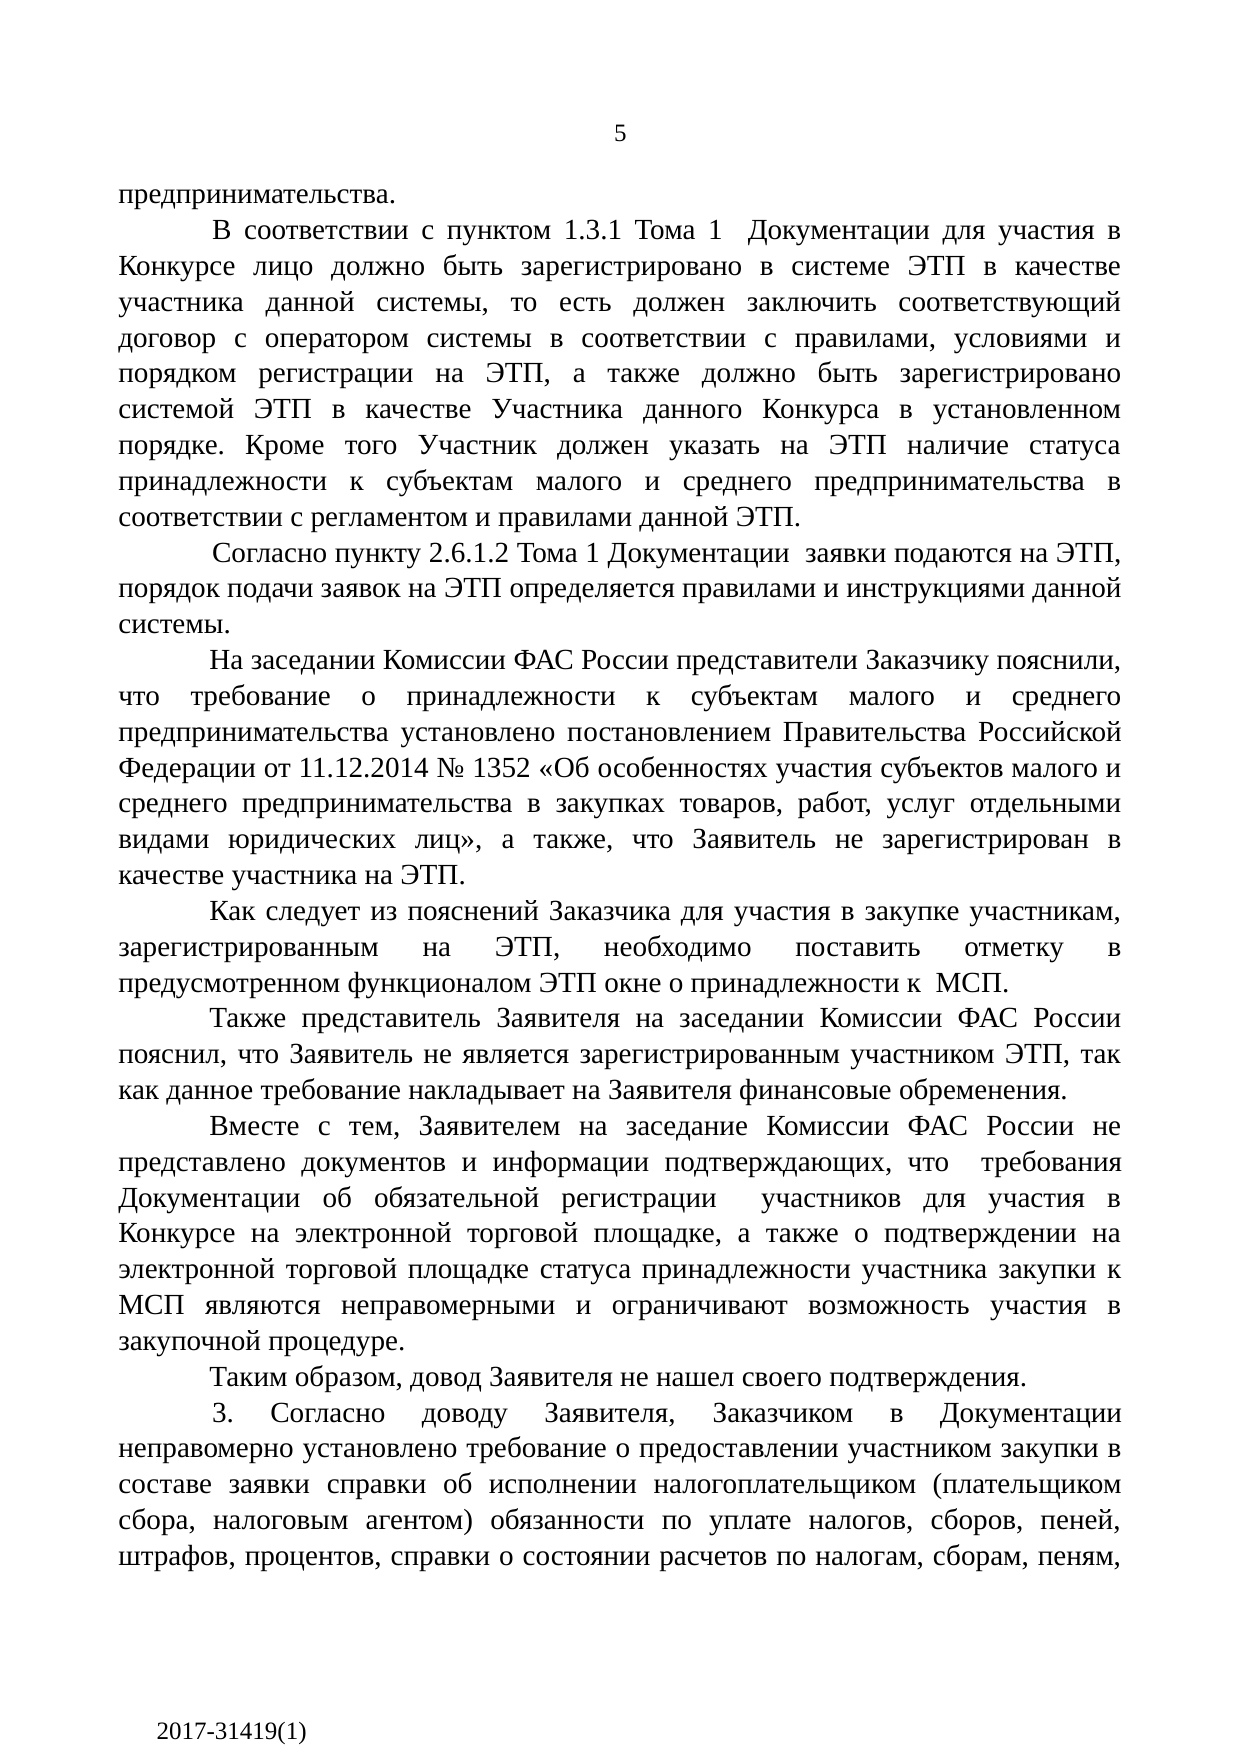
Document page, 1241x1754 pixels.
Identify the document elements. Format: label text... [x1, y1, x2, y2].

text На заседании Комиссии ФАС России представители Заказчику пояснили, что требование о принадлежности к субъектам малого и среднего предпринимательства установлено постановлением Правительства Российской Федерации от 11.12.2014 № 1352 «Об особенностях участия субъектов малого и среднего предпринимательства в закупках товаров, работ, услуг отдельными видами юридических лиц», а также, что Заявитель не зарегистрирован в качестве участника на ЭТП. [118, 642, 1122, 891]
text Также представитель Заявителя на заседании Комиссии ФАС России пояснил, что Заявитель не является зарегистрированным участником ЭТП, так как данное требование накладывает на Заявителя финансовые обременения. [118, 1001, 1122, 1106]
text Вместе с тем, Заявителем на заседание Комиссии ФАС России не представлено документов и информации подтверждающих, что требования Документации об обязательной регистрации участников для участия в Конкурсе на электронной торговой площадке, а также о подтверждении на электронной торговой площадке статуса принадлежности участника закупки к МСП являются неправомерными и ограничивают возможность участия в закупочной процедуре. [118, 1108, 1122, 1357]
text В соответствии с пунктом 1.3.1 Тома 1 Документации для участия в Конкурсе лицо должно быть зарегистрировано в системе ЭТП в качестве участника данной системы, то есть должен заключить соответствующий договор с оператором системы в соответствии с правилами, условиями и порядком регистрации на ЭТП, а также должно быть зарегистрировано системой ЭТП в качестве Участника данного Конкурса в установленном порядке. Кроме того Участник должен указать на ЭТП наличие статуса принадлежности к субъектам малого и среднего предпринимательства в соответствии с регламентом и правилами данной ЭТП. [118, 212, 1122, 532]
text Таким образом, довод Заявителя не нашел своего подтверждения. [118, 1359, 1122, 1392]
text предпринимательства. [118, 176, 1122, 210]
text Согласно пункту 2.6.1.2 Тома 1 Документации заявки подаются на ЭТП, порядок подачи заявок на ЭТП определяется правилами и инструкциями данной системы. [118, 535, 1122, 640]
text 3. Согласно доводу Заявителя, Заказчиком в Документации неправомерно установлено требование о предоставлении участником закупки в составе заявки справки об исполнении налогоплательщиком (плательщиком сбора, налоговым агентом) обязанности по уплате налогов, сборов, пеней, штрафов, процентов, справки о состоянии расчетов по налогам, сборам, пеням, [118, 1395, 1122, 1572]
text Как следует из пояснений Заказчика для участия в закупке участникам, зарегистрированным на ЭТП, необходимо поставить отметку в предусмотренном функционалом ЭТП окне о принадлежности к МСП. [118, 893, 1122, 998]
